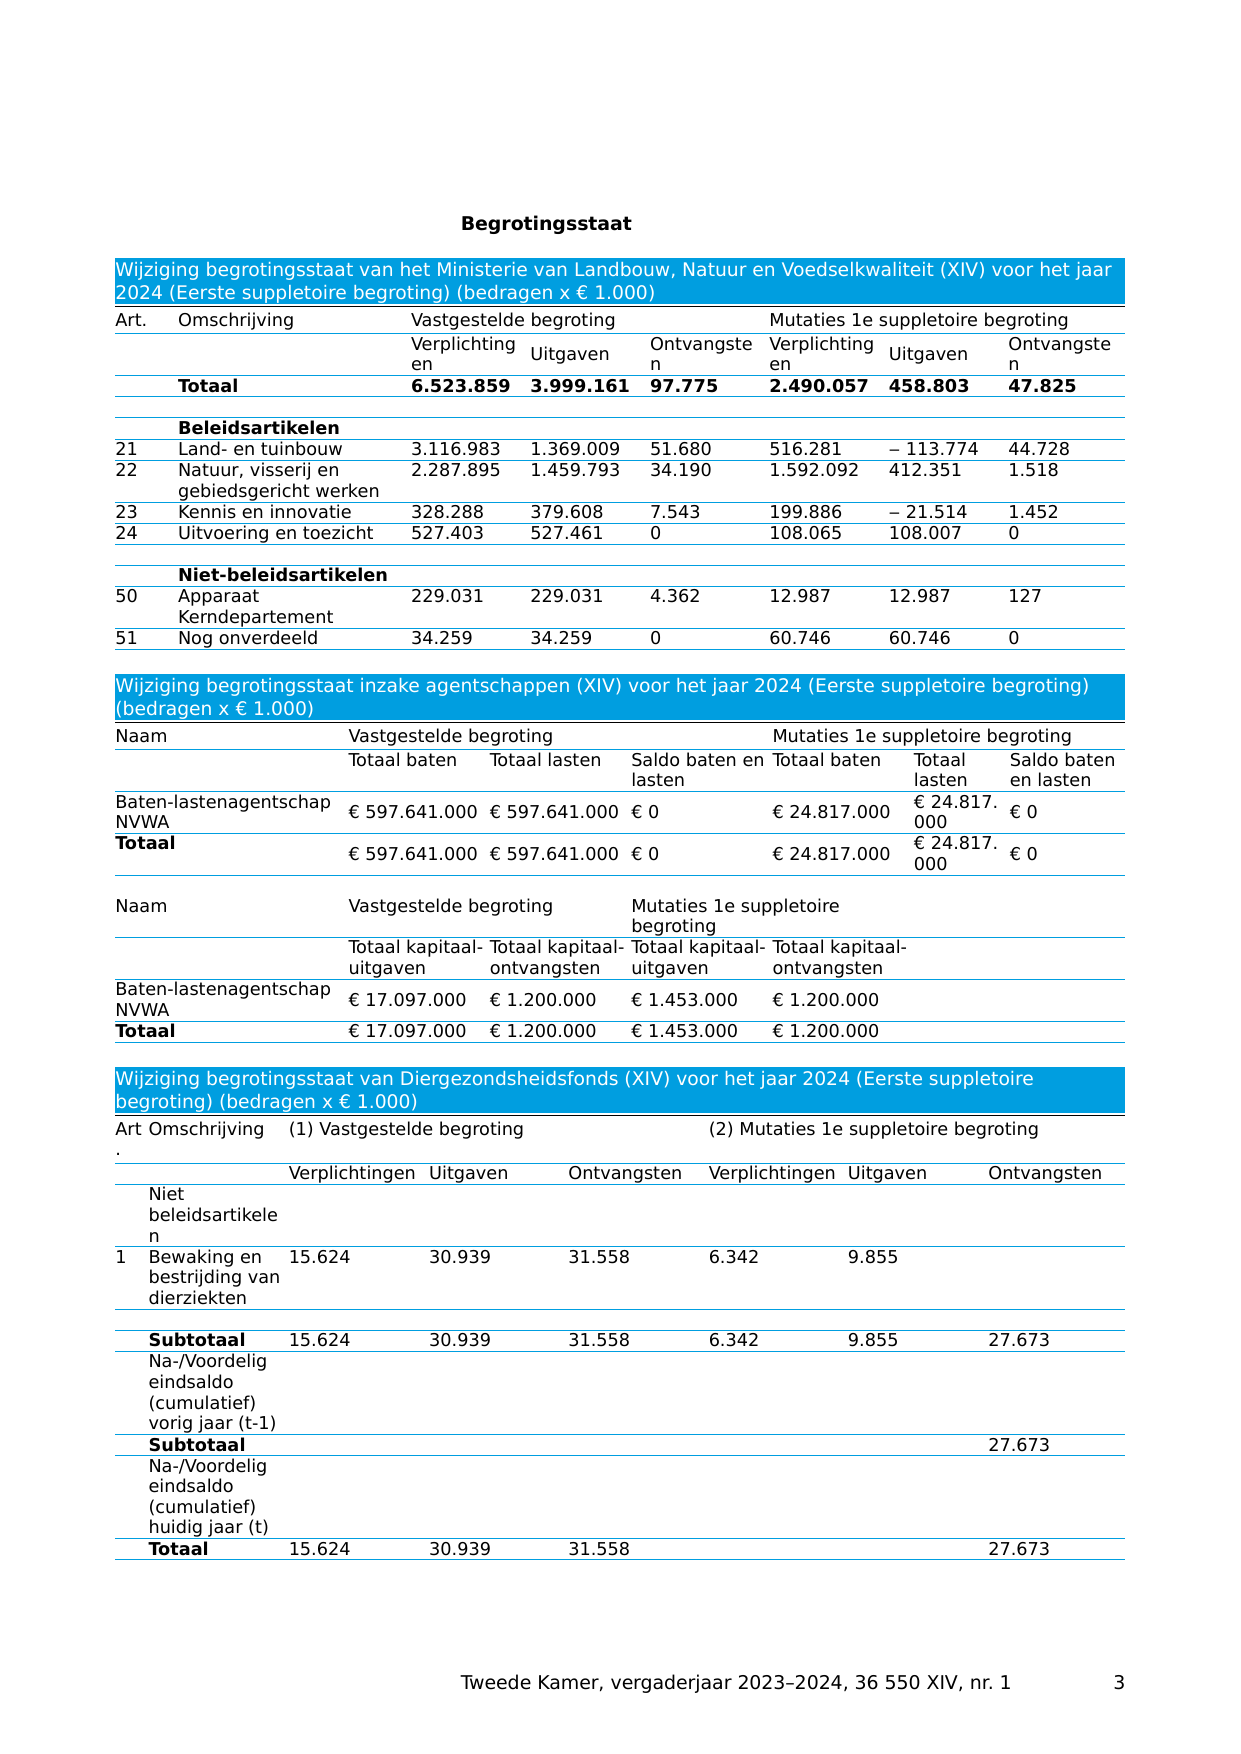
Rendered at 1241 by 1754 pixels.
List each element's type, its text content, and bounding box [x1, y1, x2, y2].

table_cell [886, 566, 1005, 586]
table_cell [845, 1310, 985, 1330]
table_cell [845, 1352, 985, 1434]
table_cell [527, 566, 647, 586]
table_cell € 0 [628, 834, 769, 874]
table_cell [706, 1310, 845, 1330]
table_cell Bewaking en bestrijding van dierziekten [145, 1247, 286, 1309]
table_cell € 0 [1007, 792, 1125, 833]
table_cell [426, 1435, 565, 1455]
table_cell [647, 545, 766, 565]
table_cell 44.728 [1005, 440, 1125, 459]
table_cell [985, 1247, 1125, 1309]
table_cell Ontvangsten [647, 334, 766, 375]
table_cell Omschrijving [145, 1116, 286, 1163]
table_cell 199.886 [766, 503, 886, 522]
table_cell 108.065 [766, 524, 886, 544]
table_cell € 597.641.000 [487, 834, 628, 874]
table_cell [706, 1352, 845, 1434]
table_cell Naam [115, 723, 345, 749]
table_cell 1.518 [1005, 461, 1125, 501]
table_cell 31.558 [565, 1247, 706, 1309]
table_cell 6.342 [706, 1247, 845, 1309]
table_cell 6.342 [706, 1331, 845, 1351]
table_cell 34.259 [408, 629, 527, 649]
table_cell Niet-beleidsartikelen [175, 566, 408, 586]
table_cell 12.987 [886, 587, 1005, 628]
table_cell [886, 397, 1005, 417]
table_cell Vastgestelde begroting [345, 896, 628, 937]
table_cell [115, 397, 175, 417]
table_cell Totaal [145, 1539, 286, 1559]
table_cell Saldo baten en lasten [628, 750, 769, 791]
table_cell Totaal [175, 376, 408, 396]
table_cell [647, 418, 766, 438]
table_cell [985, 1352, 1125, 1434]
table_cell Niet beleidsartikelen [145, 1185, 286, 1246]
table_cell [426, 1185, 565, 1246]
table_cell Baten-lastenagentschap NVWA [115, 980, 345, 1021]
table_cell 229.031 [527, 587, 647, 628]
table_cell [565, 1310, 706, 1330]
table_cell [408, 566, 527, 586]
table_cell 12.987 [766, 587, 886, 628]
table_cell Ontvangsten [985, 1164, 1125, 1184]
table_cell 7.543 [647, 503, 766, 522]
table_cell [1007, 876, 1125, 896]
table_cell [1005, 397, 1125, 417]
table_cell 412.351 [886, 461, 1005, 501]
table_cell € 1.200.000 [487, 980, 628, 1021]
table_cell Apparaat Kerndepartement [175, 587, 408, 628]
table_cell 34.259 [527, 629, 647, 649]
table_cell 379.608 [527, 503, 647, 522]
table_cell [706, 1185, 845, 1246]
table_cell [647, 566, 766, 586]
table_cell 108.007 [886, 524, 1005, 544]
table_cell [565, 1352, 706, 1434]
table_cell Verplichtingen [408, 334, 527, 375]
table_cell [175, 334, 408, 375]
table_cell [1005, 566, 1125, 586]
table_cell 34.190 [647, 461, 766, 501]
table_cell [286, 1310, 426, 1330]
table_cell 2.287.895 [408, 461, 527, 501]
table_cell Nog onverdeeld [175, 629, 408, 649]
table_cell [115, 1310, 145, 1330]
table_cell [115, 1185, 145, 1246]
table_cell Verplichtingen [706, 1164, 845, 1184]
table_cell [527, 418, 647, 438]
table_cell 0 [1005, 524, 1125, 544]
table_cell [565, 1456, 706, 1538]
table_cell [769, 876, 911, 896]
table_cell (1) Vastgestelde begroting [286, 1116, 706, 1163]
table_cell Beleidsartikelen [175, 418, 408, 438]
table_cell [985, 1310, 1125, 1330]
table_cell [115, 1331, 145, 1351]
table_cell [426, 1310, 565, 1330]
table_cell € 1.200.000 [769, 980, 911, 1021]
table_cell 60.746 [886, 629, 1005, 649]
table_cell [408, 397, 527, 417]
table_cell [911, 1022, 1007, 1042]
table_cell 24 [115, 524, 175, 544]
table_cell Totaal kapitaal-uitgaven [628, 938, 769, 979]
table_cell 97.775 [647, 376, 766, 396]
table_cell € 24.817.000 [769, 834, 911, 874]
table_cell [115, 545, 175, 565]
table_cell [647, 397, 766, 417]
table_cell 0 [647, 629, 766, 649]
table_cell [706, 1539, 845, 1559]
table_cell [175, 397, 408, 417]
table_cell 1.452 [1005, 503, 1125, 522]
table_cell 51.680 [647, 440, 766, 459]
table_cell Baten-lastenagentschap NVWA [115, 792, 345, 833]
table_cell 527.403 [408, 524, 527, 544]
table_cell 31.558 [565, 1331, 706, 1351]
table_cell [1007, 938, 1125, 979]
table_cell [286, 1352, 426, 1434]
table_cell 60.746 [766, 629, 886, 649]
table_cell Mutaties 1e suppletoire begroting [769, 723, 1125, 749]
table_cell Art. [115, 307, 175, 333]
table_cell [115, 1456, 145, 1538]
table_cell [766, 545, 886, 565]
table_cell Subtotaal [145, 1331, 286, 1351]
table_cell Totaal kapitaal-ontvangsten [769, 938, 911, 979]
table_cell 31.558 [565, 1539, 706, 1559]
table_cell Ontvangsten [565, 1164, 706, 1184]
table_cell Natuur, visserij en gebiedsgericht werken [175, 461, 408, 501]
table_cell [628, 876, 769, 896]
table_cell 22 [115, 461, 175, 501]
table_cell 21 [115, 440, 175, 459]
table_cell Saldo baten en lasten [1007, 750, 1125, 791]
table_cell [286, 1456, 426, 1538]
table_cell [706, 1456, 845, 1538]
table_cell 229.031 [408, 587, 527, 628]
table_cell [845, 1435, 985, 1455]
table_cell 4.362 [647, 587, 766, 628]
table_cell [985, 1456, 1125, 1538]
table_cell [911, 938, 1007, 979]
table_cell [115, 418, 175, 438]
table_cell [115, 1539, 145, 1559]
table_cell Totaal kapitaal-ontvangsten [487, 938, 628, 979]
table_cell [1005, 545, 1125, 565]
table_cell [426, 1456, 565, 1538]
table_cell 6.523.859 [408, 376, 527, 396]
table_cell 9.855 [845, 1331, 985, 1351]
table_cell [115, 1164, 145, 1184]
table_cell 2.490.057 [766, 376, 886, 396]
table_cell (2) Mutaties 1e suppletoire begroting [706, 1116, 1125, 1163]
table_cell 27.673 [985, 1539, 1125, 1559]
table_cell 27.673 [985, 1331, 1125, 1351]
table_cell [886, 545, 1005, 565]
table_cell 3.999.161 [527, 376, 647, 396]
table_cell 23 [115, 503, 175, 522]
table_cell 1.592.092 [766, 461, 886, 501]
table_cell [408, 545, 527, 565]
table_cell [706, 1435, 845, 1455]
table_cell € 1.453.000 [628, 980, 769, 1021]
table_cell 27.673 [985, 1435, 1125, 1455]
table_cell [845, 1539, 985, 1559]
table_cell [345, 876, 487, 896]
table_cell [408, 418, 527, 438]
table_cell 0 [1005, 629, 1125, 649]
table_cell ‒ 113.774 [886, 440, 1005, 459]
table_cell [766, 418, 886, 438]
table_cell Naam [115, 896, 345, 937]
table_cell [115, 938, 345, 979]
table_cell [911, 896, 1007, 937]
table_cell [426, 1352, 565, 1434]
table_cell 516.281 [766, 440, 886, 459]
table_cell Uitgaven [426, 1164, 565, 1184]
table_cell 527.461 [527, 524, 647, 544]
table_cell [886, 418, 1005, 438]
table_cell Uitgaven [527, 334, 647, 375]
table_cell [1007, 980, 1125, 1021]
table_cell Totaal baten [345, 750, 487, 791]
table_cell [766, 566, 886, 586]
table_cell € 1.200.000 [487, 1022, 628, 1042]
table_cell Vastgestelde begroting [408, 307, 766, 333]
table_cell 328.288 [408, 503, 527, 522]
table_cell [845, 1185, 985, 1246]
table_cell Na-/Voordelig eindsaldo (cumulatief) huidig jaar (t) [145, 1456, 286, 1538]
table_cell € 17.097.000 [345, 980, 487, 1021]
table_cell [985, 1185, 1125, 1246]
table_cell [286, 1435, 426, 1455]
table_cell 15.624 [286, 1331, 426, 1351]
table_cell Mutaties 1e suppletoire begroting [766, 307, 1125, 333]
table_cell [565, 1435, 706, 1455]
table_cell Totaal kapitaal-uitgaven [345, 938, 487, 979]
table_cell [286, 1185, 426, 1246]
table_cell 15.624 [286, 1247, 426, 1309]
table_cell Vastgestelde begroting [345, 723, 769, 749]
table_cell € 17.097.000 [345, 1022, 487, 1042]
table_cell € 24.817.000 [911, 834, 1007, 874]
table_cell [565, 1185, 706, 1246]
table_cell Totaal lasten [487, 750, 628, 791]
table_cell Totaal [115, 834, 345, 874]
table_cell [115, 566, 175, 586]
table_cell € 24.817.000 [911, 792, 1007, 833]
table_cell [1007, 896, 1125, 937]
title Begrotingsstaat [461, 213, 1125, 235]
table_cell Na-/Voordelig eindsaldo (cumulatief) vorig jaar (t-1) [145, 1352, 286, 1434]
table_cell 458.803 [886, 376, 1005, 396]
table_cell [1005, 418, 1125, 438]
table_cell [911, 980, 1007, 1021]
table_cell € 0 [628, 792, 769, 833]
table_cell 50 [115, 587, 175, 628]
table_cell 30.939 [426, 1331, 565, 1351]
table_cell 30.939 [426, 1539, 565, 1559]
table_cell 1.459.793 [527, 461, 647, 501]
table_cell [115, 1435, 145, 1455]
table_cell [115, 750, 345, 791]
table_cell Totaal lasten [911, 750, 1007, 791]
table_cell Totaal [115, 1022, 345, 1042]
table_cell [115, 376, 175, 396]
table_cell 9.855 [845, 1247, 985, 1309]
table_cell € 597.641.000 [345, 834, 487, 874]
table_cell [145, 1164, 286, 1184]
table_cell € 597.641.000 [345, 792, 487, 833]
table_cell [911, 876, 1007, 896]
table_cell Subtotaal [145, 1435, 286, 1455]
table_cell 0 [647, 524, 766, 544]
table_cell [145, 1310, 286, 1330]
table_cell 127 [1005, 587, 1125, 628]
table_cell 47.825 [1005, 376, 1125, 396]
table_cell Verplichtingen [766, 334, 886, 375]
table_cell € 24.817.000 [769, 792, 911, 833]
table_cell € 1.453.000 [628, 1022, 769, 1042]
table_cell Totaal baten [769, 750, 911, 791]
table_cell Land- en tuinbouw [175, 440, 408, 459]
table_cell [175, 545, 408, 565]
table_cell 1 [115, 1247, 145, 1309]
table_cell 15.624 [286, 1539, 426, 1559]
table_cell Verplichtingen [286, 1164, 426, 1184]
table_cell [115, 876, 345, 896]
table_cell [845, 1456, 985, 1538]
table_cell [487, 876, 628, 896]
table_cell [527, 397, 647, 417]
table_cell Kennis en innovatie [175, 503, 408, 522]
table_cell Omschrijving [175, 307, 408, 333]
table_cell € 597.641.000 [487, 792, 628, 833]
table_cell 3.116.983 [408, 440, 527, 459]
table_cell 1.369.009 [527, 440, 647, 459]
table_cell Uitvoering en toezicht [175, 524, 408, 544]
table_cell Ontvangsten [1005, 334, 1125, 375]
table_cell € 0 [1007, 834, 1125, 874]
table_cell [766, 397, 886, 417]
table_cell Art. [115, 1116, 145, 1163]
table_cell 30.939 [426, 1247, 565, 1309]
table_cell [527, 545, 647, 565]
table_cell [115, 334, 175, 375]
table_cell ‒ 21.514 [886, 503, 1005, 522]
table_cell € 1.200.000 [769, 1022, 911, 1042]
table_cell 51 [115, 629, 175, 649]
table_cell Mutaties 1e suppletoire begroting [628, 896, 911, 937]
table_cell [1007, 1022, 1125, 1042]
table_cell Uitgaven [845, 1164, 985, 1184]
table_cell Uitgaven [886, 334, 1005, 375]
table_cell [115, 1352, 145, 1434]
